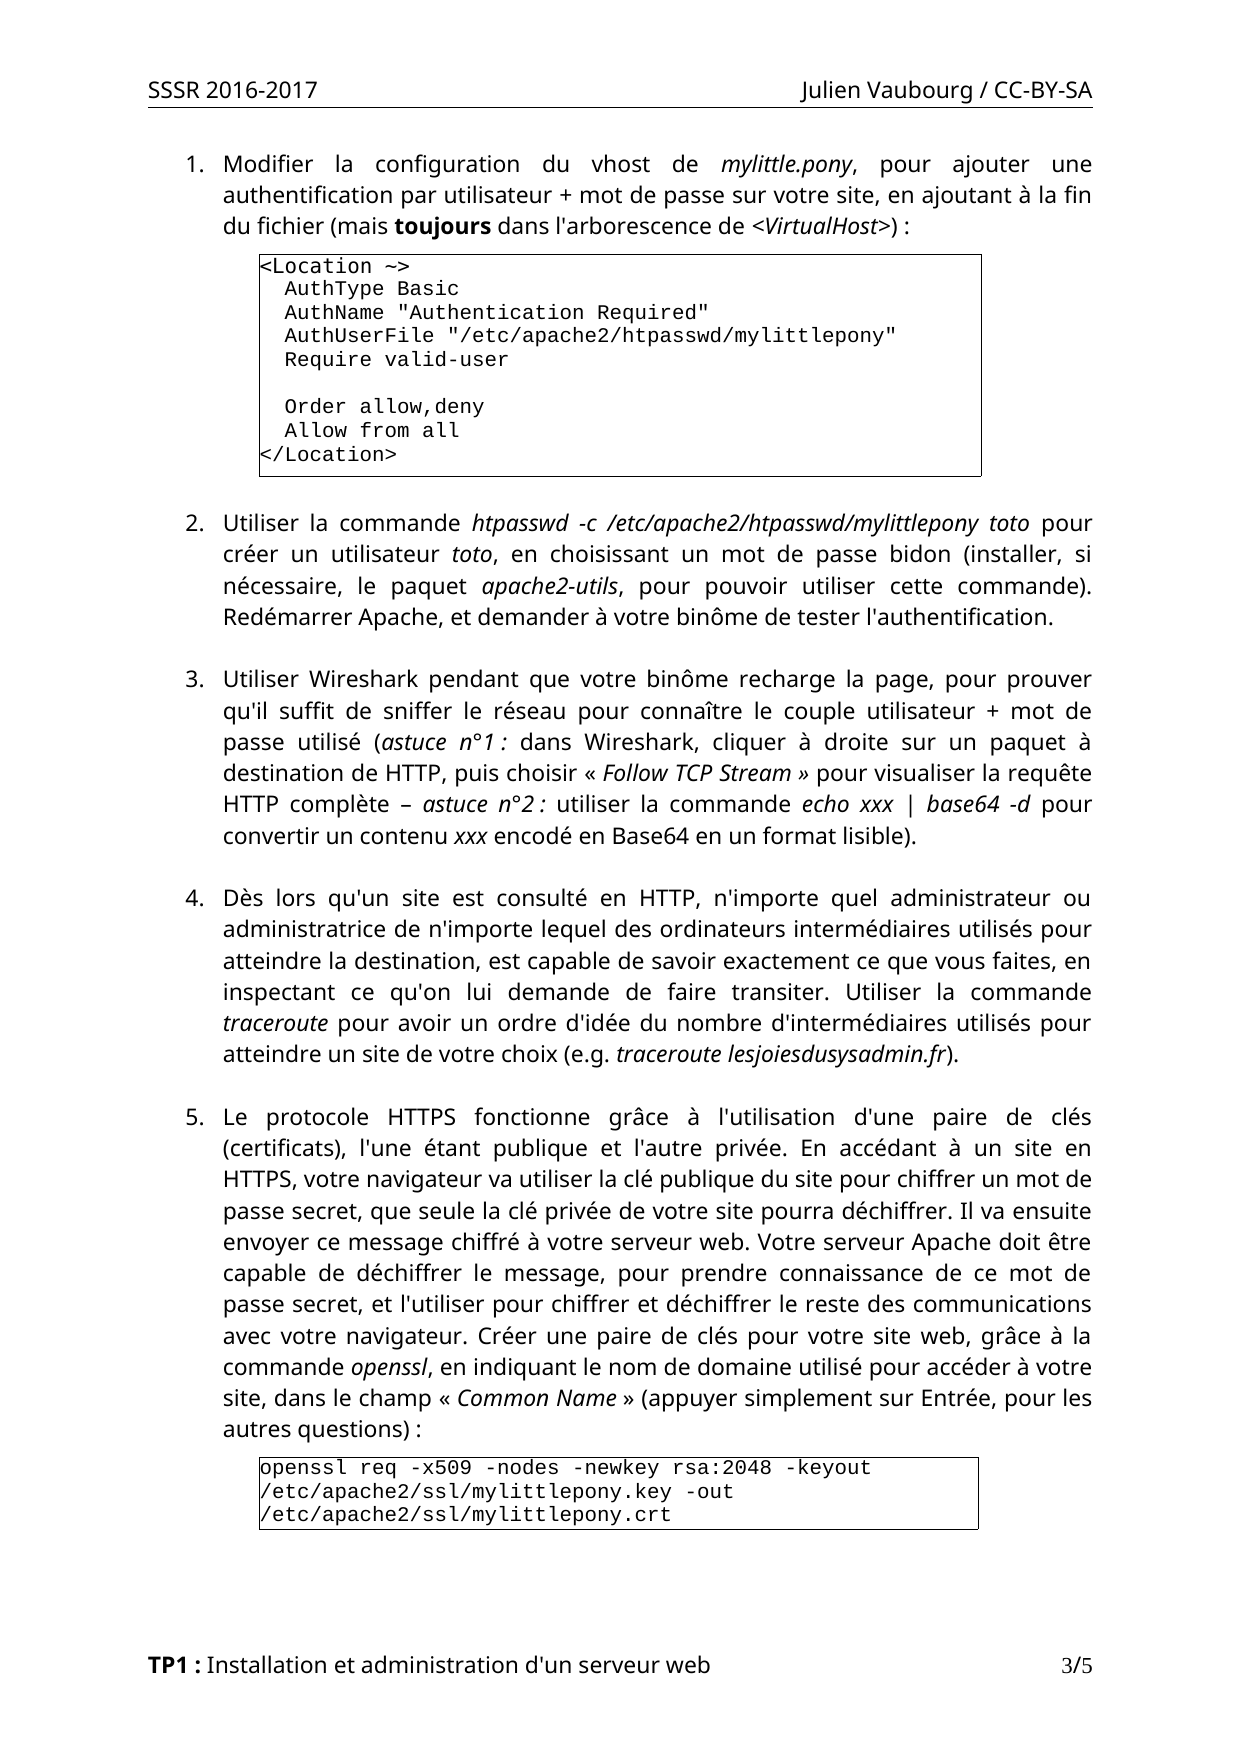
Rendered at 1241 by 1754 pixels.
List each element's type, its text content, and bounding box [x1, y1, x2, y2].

list Le protocole HTTPS fonctionne grâce à l'utilisation d'une paire de clés (certificats), l'une étant publique et l'autre privée. En accédant à un site en HTTPS, votre navigateur va utiliser la clé publique du site pour chiffrer un mot de passe secret, que seule la clé privée de votre site pourra déchiffrer. Il va ensuite envoyer ce message chiffré à votre serveur web. Votre serveur Apache doit être capable de déchiffrer le message, pour prendre connaissance de ce mot de passe secret, et l'utiliser pour chiffrer et déchiffrer le reste des communications avec votre navigateur. Créer une paire de clés pour votre site web, grâce à la commande openssl, en indiquant le nom de domaine utilisé pour accéder à votre site, dans le champ « Common Name » (appuyer simplement sur Entrée, pour les autres questions) : [185, 1101, 1093, 1444]
text Order allow,deny [260, 396, 981, 420]
list Modifier la configuration du vhost de mylittle.pony, pour ajouter une authentification par utilisateur + mot de passe sur votre site, en ajoutant à la fin du fichier (mais toujours dans l'arborescence de <VirtualHost>) : [185, 148, 1093, 241]
list Utiliser la commande htpasswd -c /etc/apache2/htpasswd/mylittlepony toto pour créer un utilisateur toto, en choisissant un mot de passe bidon (installer, si nécessaire, le paquet apache2-utils, pour pouvoir utiliser cette commande). Redémarrer Apache, et demander à votre binôme de tester l'authentification. [185, 507, 1093, 632]
text AuthType Basic [260, 278, 981, 302]
text AuthName "Authentication Required" [260, 302, 981, 326]
text Require valid-user [260, 349, 981, 373]
list Dès lors qu'un site est consulté en HTTP, n'importe quel administrateur ou administratrice de n'importe lequel des ordinateurs intermédiaires utilisés pour atteindre la destination, est capable de savoir exactement ce que vous faites, en inspectant ce qu'on lui demande de faire transiter. Utiliser la commande traceroute pour avoir un ordre d'idée du nombre d'intermédiaires utilisés pour atteindre un site de votre choix (e.g. traceroute lesjoiesdusysadmin.fr). [185, 882, 1093, 1069]
text </Location> [260, 444, 981, 467]
text <Location ~> [260, 255, 981, 278]
text openssl req -x509 -nodes -newkey rsa:2048 -keyout /etc/apache2/ssl/mylittlepony.key -out /etc/apache2/ssl/mylittlepony.crt [260, 1458, 978, 1528]
text AuthUserFile "/etc/apache2/htpasswd/mylittlepony" [260, 326, 981, 349]
list Utiliser Wireshark pendant que votre binôme recharge la page, pour prouver qu'il suffit de sniffer le réseau pour connaître le couple utilisateur + mot de passe utilisé (astuce n°1 : dans Wireshark, cliquer à droite sur un paquet à destination de HTTP, puis choisir « Follow TCP Stream » pour visualiser la requête HTTP complète – astuce n°2 : utiliser la commande echo xxx | base64 -d pour convertir un contenu xxx encodé en Base64 en un format lisible). [185, 663, 1093, 851]
text Allow from all [260, 420, 981, 444]
